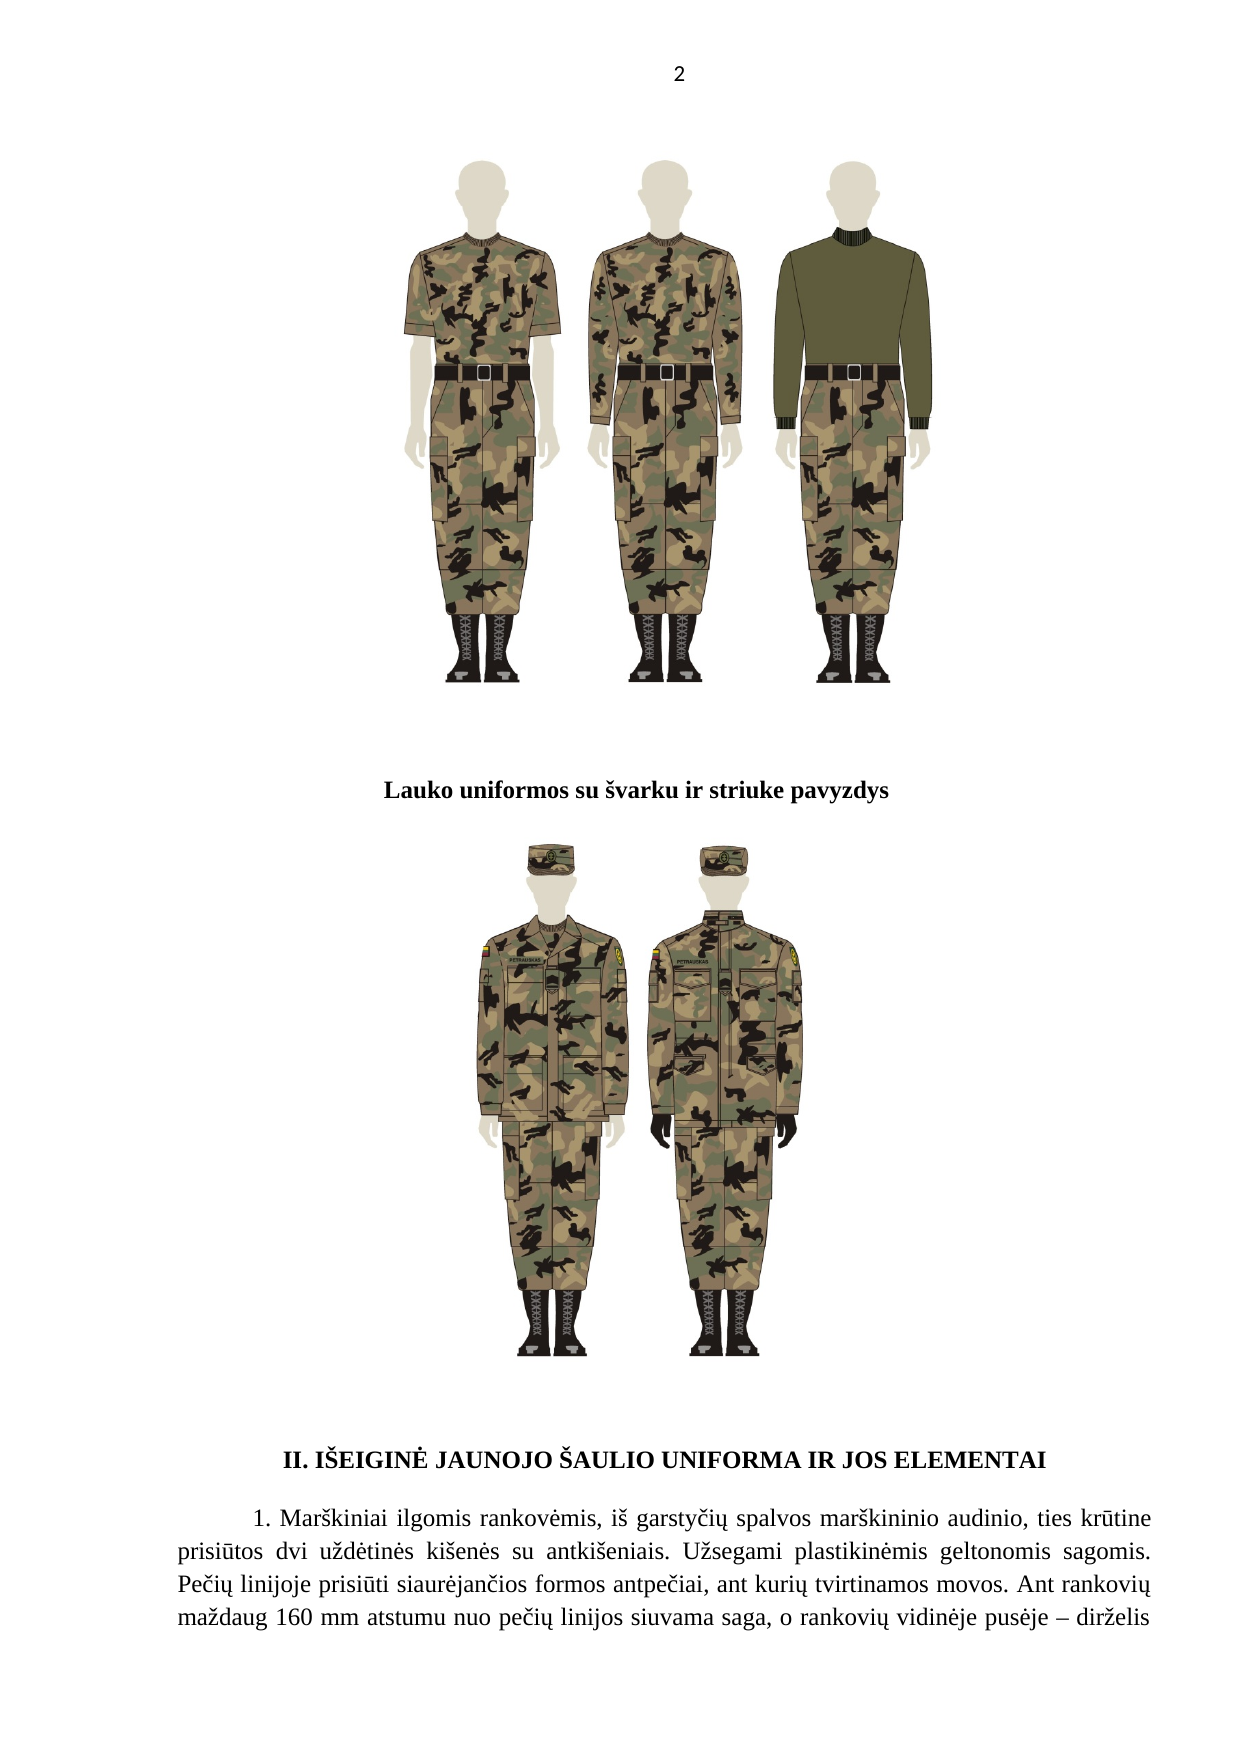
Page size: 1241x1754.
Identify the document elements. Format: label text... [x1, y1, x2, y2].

text 1. Marškiniai ilgomis rankovėmis, iš garstyčių spalvos marškininio audinio, ties krūtine prisiūtos dvi uždėtinės kišenės su antkišeniais. Užsegami plastikinėmis geltonomis sagomis. Pečių linijoje prisiūti siaurėjančios formos antpečiai, ant kurių tvirtinamos movos. Ant rankovių maždaug 160 mm atstumu nuo pečių linijos siuvama saga, o rankovių vidinėje pusėje – dirželis [177, 1503, 1152, 1631]
text Lauko uniformos su švarku ir striuke pavyzdys [177, 776, 1096, 804]
subtitle II. IŠEIGINĖ jaunojo ŠAULIO UNIFORMa ir jos elementai [177, 1446, 1152, 1474]
